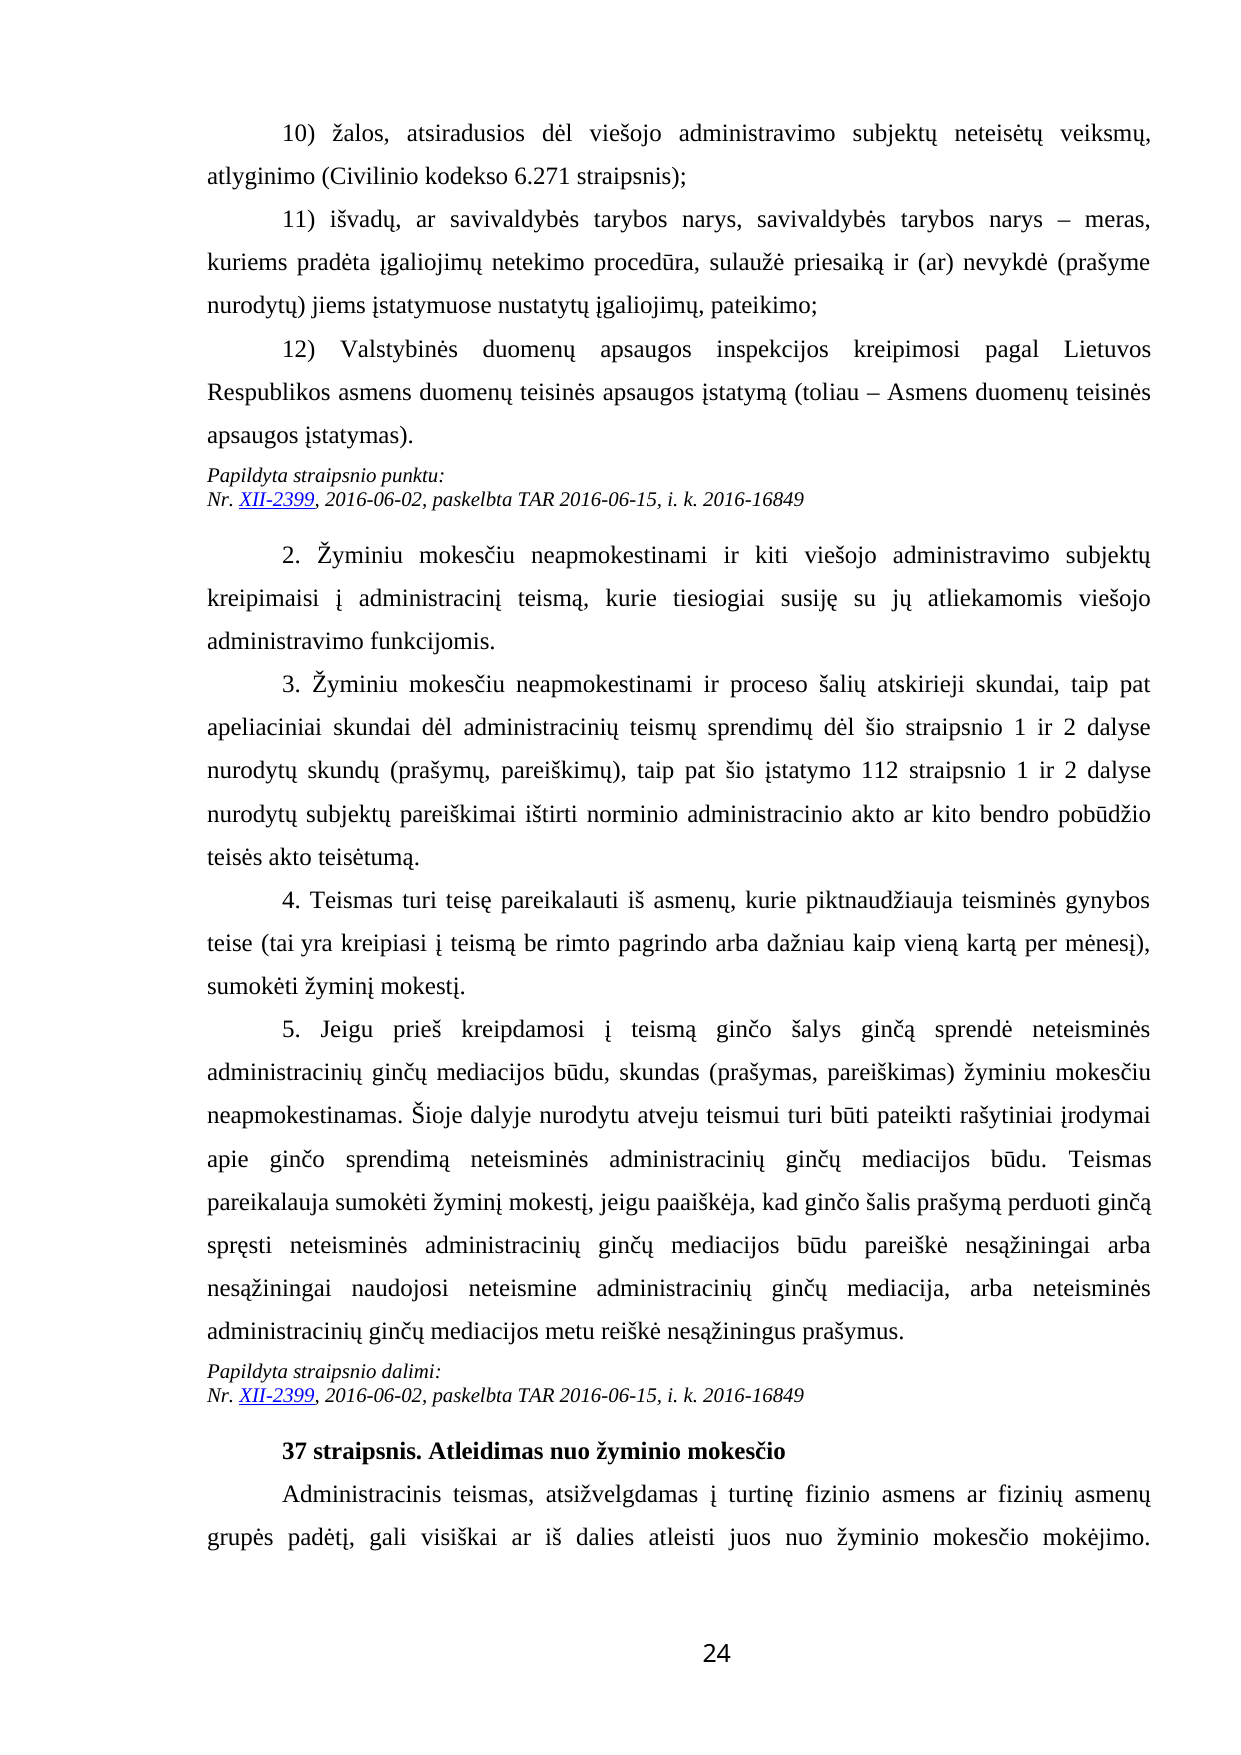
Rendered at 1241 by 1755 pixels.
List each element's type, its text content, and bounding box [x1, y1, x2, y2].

text 10) žalos, atsiradusios dėl viešojo administravimo subjektų neteisėtų veiksmų, atlyginimo (Civilinio kodekso 6.271 straipsnis); [207, 118, 1152, 190]
text Administracinis teismas, atsižvelgdamas į turtinę fizinio asmens ar fizinių asmenų grupės padėtį, gali visiškai ar iš dalies atleisti juos nuo žyminio mokesčio mokėjimo. [207, 1479, 1152, 1551]
text 2. Žyminiu mokesčiu neapmokestinami ir kiti viešojo administravimo subjektų kreipimaisi į administracinį teismą, kurie tiesiogiai susiję su jų atliekamomis viešojo administravimo funkcijomis. [207, 540, 1152, 655]
text 3. Žyminiu mokesčiu neapmokestinami ir proceso šalių atskirieji skundai, taip pat apeliaciniai skundai dėl administracinių teismų sprendimų dėl šio straipsnio 1 ir 2 dalyse nurodytų skundų (prašymų, pareiškimų), taip pat šio įstatymo 112 straipsnio 1 ir 2 dalyse nurodytų subjektų pareiškimai ištirti norminio administracinio akto ar kito bendro pobūdžio teisės akto teisėtumą. [207, 669, 1152, 871]
text 5. Jeigu prieš kreipdamosi į teismą ginčo šalys ginčą sprendė neteisminės administracinių ginčų mediacijos būdu, skundas (prašymas, pareiškimas) žyminiu mokesčiu neapmokestinamas. Šioje dalyje nurodytu atveju teismui turi būti pateikti rašytiniai įrodymai apie ginčo sprendimą neteisminės administracinių ginčų mediacijos būdu. Teismas pareikalauja sumokėti žyminį mokestį, jeigu paaiškėja, kad ginčo šalis prašymą perduoti ginčą spręsti neteisminės administracinių ginčų mediacijos būdu pareiškė nesąžiningai arba nesąžiningai naudojosi neteismine administracinių ginčų mediacija, arba neteisminės administracinių ginčų mediacijos metu reiškė nesąžiningus prašymus. [207, 1014, 1152, 1345]
text Papildyta straipsnio dalimi: [207, 1359, 1152, 1383]
text 11) išvadų, ar savivaldybės tarybos narys, savivaldybės tarybos narys – meras, kuriems pradėta įgaliojimų netekimo procedūra, sulaužė priesaiką ir (ar) nevykdė (prašyme nurodytų) jiems įstatymuose nustatytų įgaliojimų, pateikimo; [207, 204, 1152, 319]
text Papildyta straipsnio punktu: [207, 463, 1152, 487]
text 37 straipsnis. Atleidimas nuo žyminio mokesčio [207, 1436, 1152, 1465]
text 4. Teismas turi teisę pareikalauti iš asmenų, kurie piktnaudžiauja teisminės gynybos teise (tai yra kreipiasi į teismą be rimto pagrindo arba dažniau kaip vieną kartą per mėnesį), sumokėti žyminį mokestį. [207, 885, 1152, 1000]
text Nr. XII-2399, 2016-06-02, paskelbta TAR 2016-06-15, i. k. 2016-16849 [207, 487, 1152, 511]
text Nr. XII-2399, 2016-06-02, paskelbta TAR 2016-06-15, i. k. 2016-16849 [207, 1383, 1152, 1407]
text 12) Valstybinės duomenų apsaugos inspekcijos kreipimosi pagal Lietuvos Respublikos asmens duomenų teisinės apsaugos įstatymą (toliau – Asmens duomenų teisinės apsaugos įstatymas). [207, 334, 1152, 449]
